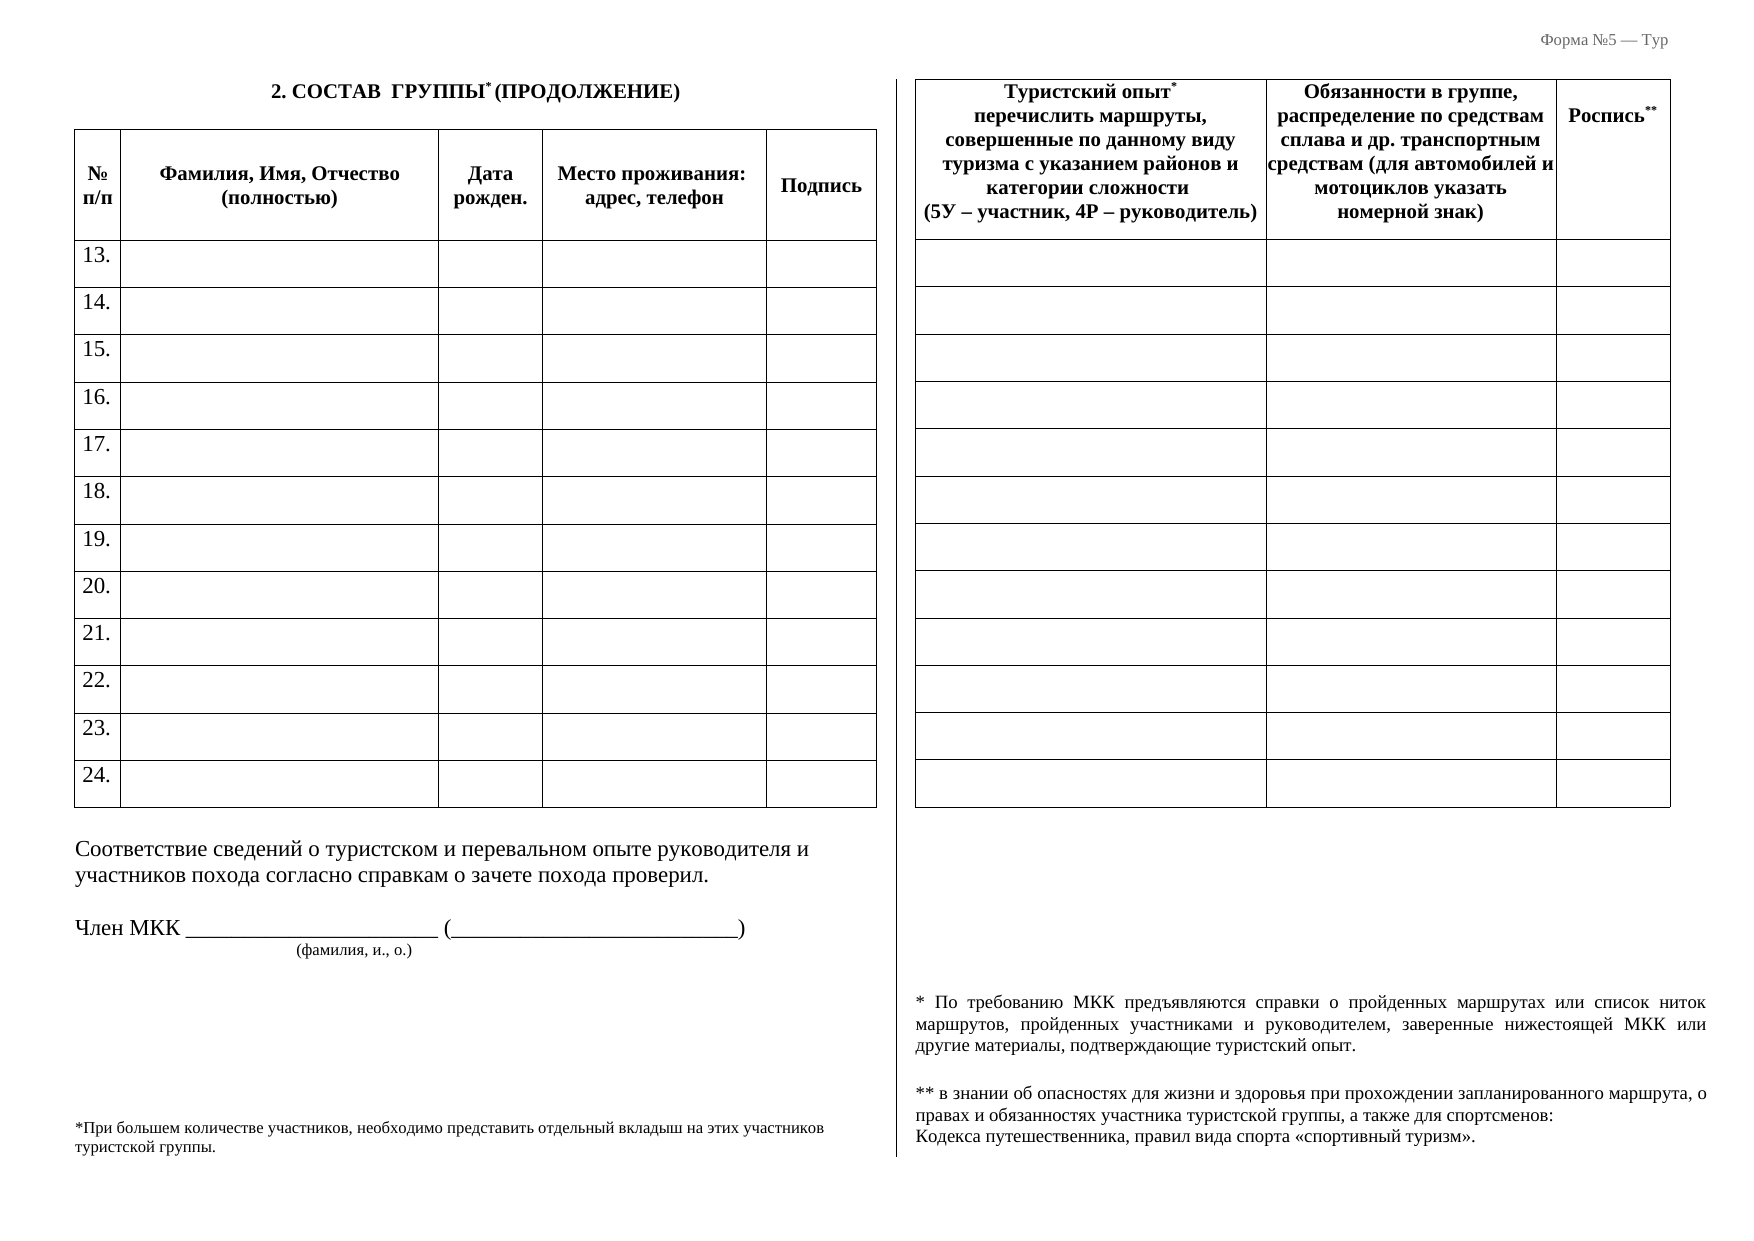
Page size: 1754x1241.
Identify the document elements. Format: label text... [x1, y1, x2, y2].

table_cell [543, 525, 766, 571]
table_cell [75, 714, 120, 760]
table_cell [121, 477, 438, 523]
table_cell [1267, 571, 1556, 617]
table_header Туристский опыт* перечислить маршруты, совершенные по данному виду туризма с указанием районов и категории сложности (5У – участник, 4Р – руководитель) [916, 80, 1266, 239]
table_cell [1557, 382, 1670, 428]
table_cell [767, 666, 876, 713]
table_cell [75, 335, 120, 382]
table_cell [767, 761, 876, 807]
table_cell [916, 240, 1266, 286]
text Соответствие сведений о туристском и перевальном опыте руководителя и участников похода согласно справкам о зачете похода проверил. [75, 835, 876, 887]
table_cell [543, 714, 766, 760]
table_cell [439, 761, 542, 807]
table_cell [75, 761, 120, 807]
table_cell [439, 666, 542, 713]
text * По требованию МКК предъявляются справки о пройденных маршрутах или список ниток маршрутов, пройденных участниками и руководителем, заверенные нижестоящей МКК или другие материалы, подтверждающие туристский опыт. [915, 991, 1708, 1056]
table_cell [767, 714, 876, 760]
table_cell [543, 288, 766, 334]
table_cell [767, 619, 876, 665]
table_cell [543, 619, 766, 665]
table_header Фамилия, Имя, Отчество (полностью) [121, 130, 438, 240]
table_cell [1267, 429, 1556, 476]
table_cell [439, 241, 542, 287]
table_cell [543, 335, 766, 382]
table_cell [916, 382, 1266, 428]
table_cell [439, 335, 542, 382]
table_cell [1267, 335, 1556, 381]
table_cell [439, 430, 542, 476]
table_header Роспись** [1557, 80, 1670, 239]
table_cell [1267, 666, 1556, 712]
table_cell [75, 288, 120, 334]
table_cell [1267, 382, 1556, 428]
table_cell [121, 666, 438, 713]
table_cell [75, 430, 120, 476]
table_cell [75, 572, 120, 618]
table_header Подпись [767, 130, 876, 240]
table_cell [543, 430, 766, 476]
table_cell [1557, 619, 1670, 665]
table_cell [1267, 619, 1556, 665]
text (фамилия, и., о.) [75, 940, 876, 959]
table_header Обязанности в группе, распределение по средствам сплава и др. транспортным средствам (для автомобилей и мотоциклов указать номерной знак) [1267, 80, 1556, 239]
table_cell [543, 241, 766, 287]
table_cell [121, 288, 438, 334]
table_cell [543, 383, 766, 429]
table_cell [1557, 524, 1670, 570]
text Член МКК ______________________ (_________________________) [75, 914, 876, 940]
table_cell [75, 619, 120, 665]
table_cell [121, 619, 438, 665]
table_cell [767, 430, 876, 476]
table_cell [916, 287, 1266, 334]
text ** в знании об опасностях для жизни и здоровья при прохождении запланированного маршрута, о правах и обязанностях участника туристской группы, а также для спортсменов: [915, 1082, 1708, 1125]
table_cell [439, 714, 542, 760]
table_cell [916, 619, 1266, 665]
table_cell [439, 383, 542, 429]
table_cell [767, 335, 876, 382]
text Кодекса путешественника, правил вида спорта «спортивный туризм». [915, 1125, 1708, 1147]
table_cell [121, 525, 438, 571]
table_cell [75, 477, 120, 523]
table_cell [916, 666, 1266, 712]
table_cell [121, 714, 438, 760]
table_cell [121, 761, 438, 807]
table_cell [121, 241, 438, 287]
table_cell [916, 335, 1266, 381]
table_cell [75, 241, 120, 287]
table_cell [767, 572, 876, 618]
table_cell [767, 383, 876, 429]
table_cell [1557, 335, 1670, 381]
table_cell [916, 571, 1266, 617]
table_cell [1557, 571, 1670, 617]
table_cell [1557, 240, 1670, 286]
table_cell [543, 666, 766, 713]
table_cell [916, 429, 1266, 476]
table_cell [1557, 477, 1670, 523]
table_cell [767, 525, 876, 571]
table_cell [767, 288, 876, 334]
table_cell [916, 713, 1266, 759]
table_cell [1557, 287, 1670, 334]
table_cell [543, 572, 766, 618]
table_cell [1557, 666, 1670, 712]
text 2. СОСТАВ ГРУППЫ* (ПРОДОЛЖЕНИЕ) [75, 79, 876, 103]
table_cell [1267, 240, 1556, 286]
table_cell [439, 477, 542, 523]
table_cell [1267, 524, 1556, 570]
table_cell [767, 241, 876, 287]
table_cell [1267, 287, 1556, 334]
table_cell [916, 477, 1266, 523]
table_cell [439, 525, 542, 571]
table_cell [121, 335, 438, 382]
table_cell [1267, 760, 1556, 807]
table_cell [1557, 760, 1670, 807]
table_cell [1557, 429, 1670, 476]
text *При большем количестве участников, необходимо представить отдельный вкладыш на этих участников туристской группы. [75, 1117, 876, 1156]
table_header Место проживания: адрес, телефон [543, 130, 766, 240]
table_cell [439, 288, 542, 334]
table_header Дата рожден. [439, 130, 542, 240]
table_cell [543, 761, 766, 807]
table_cell [543, 477, 766, 523]
table_cell [439, 619, 542, 665]
table_cell [75, 525, 120, 571]
table_cell [916, 760, 1266, 807]
table_header № п/п [75, 130, 120, 240]
table_cell [121, 430, 438, 476]
table_cell [75, 383, 120, 429]
table_cell [916, 524, 1266, 570]
table_cell [1557, 713, 1670, 759]
table_cell [121, 572, 438, 618]
table_cell [1267, 477, 1556, 523]
table_cell [75, 666, 120, 713]
table_cell [1267, 713, 1556, 759]
table_cell [439, 572, 542, 618]
table_cell [121, 383, 438, 429]
table_cell [767, 477, 876, 523]
